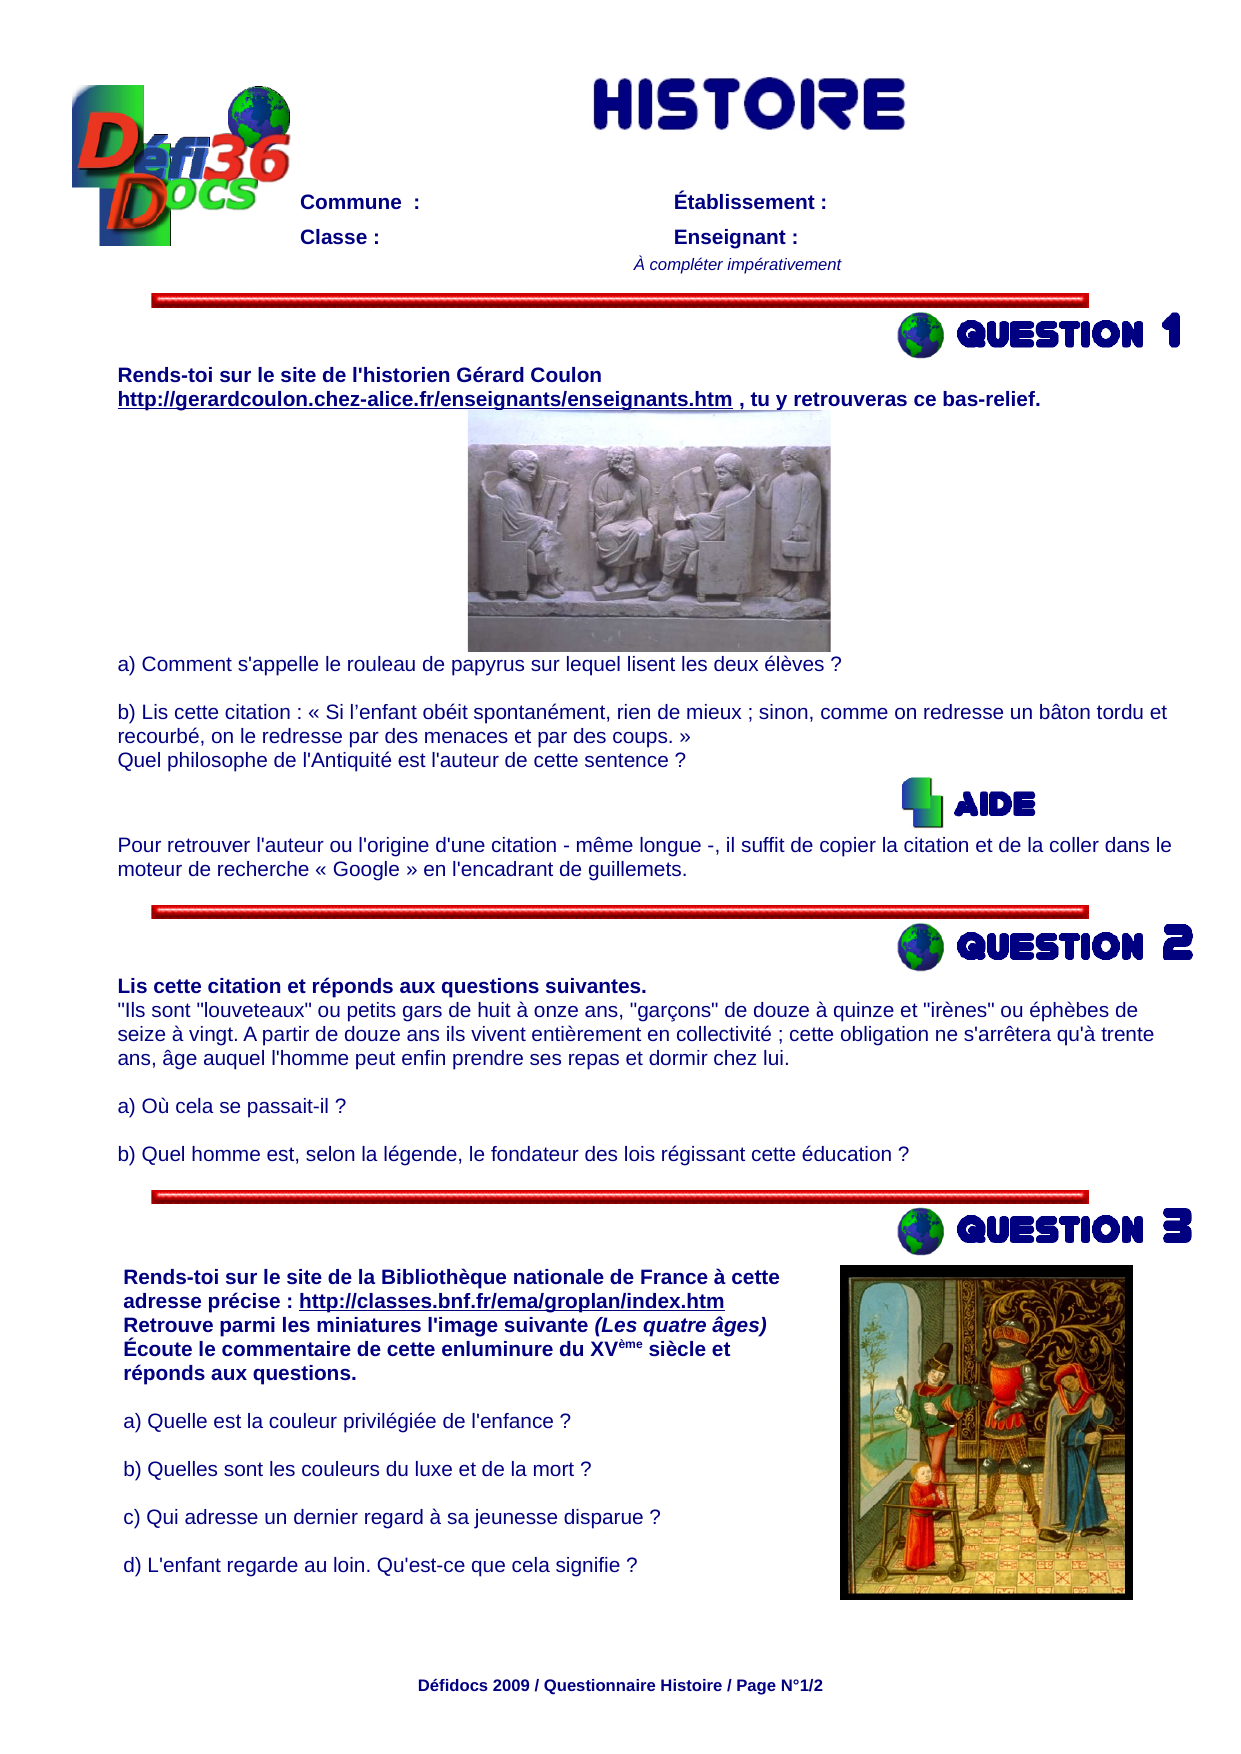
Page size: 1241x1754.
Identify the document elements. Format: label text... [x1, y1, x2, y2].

text À compléter impérativement [295, 255, 1181, 274]
picture [151, 293, 1200, 363]
table_cell Établissement : [667, 184, 1181, 219]
table_header [294, 59, 1181, 184]
text b) Quel homme est, selon la légende, le fondateur des lois régissant cette éducation ? [117, 1142, 1181, 1166]
text Rends-toi sur le site de l'historien Gérard Coulon [117, 363, 1181, 387]
text Lis cette citation et réponds aux questions suivantes. [117, 974, 1181, 998]
picture [300, 72, 1175, 136]
text "Ils sont "louveteaux" ou petits gars de huit à onze ans, "garçons" de douze à quinze et "irènes" ou éphèbes de seize à vingt. A partir de douze ans ils vivent entièrement en collectivité ; cette obligation ne s'arrêtera qu'à trente ans, âge auquel l'homme peut enfin prendre ses repas et dormir chez lui. [117, 998, 1181, 1094]
picture [151, 1190, 1200, 1260]
table_cell Enseignant : [667, 220, 1181, 255]
table_header Rends-toi sur le site de la Bibliothèque nationale de France à cette adresse précise : http://classes.bnf.fr/ema/groplan/index.htm Retrouve parmi les miniatures l'image suivante (Les quatre âges) Écoute le commentaire de cette enluminure du XVème siècle et réponds aux questions. a) Quelle est la couleur privilégiée de l'enfance ? b) Quelles sont les couleurs du luxe et de la mort ? c) Qui adresse un dernier regard à sa jeunesse disparue ? d) L'enfant regarde au loin. Qu'est-ce que cela signifie ? [59, 1260, 792, 1606]
picture [65, 73, 295, 261]
table_header [792, 1260, 1181, 1606]
text http://gerardcoulon.chez-alice.fr/enseignants/enseignants.htm , tu y retrouveras ce bas-relief. [117, 387, 1181, 411]
table_cell Classe : [295, 220, 667, 255]
picture [151, 905, 1200, 975]
text b) Lis cette citation : « Si l’enfant obéit spontanément, rien de mieux ; sinon, comme on redresse un bâton tordu et recourbé, on le redresse par des menaces et par des coups. » Quel philosophe de l'Antiquité est l'auteur de cette sentence ? [117, 700, 1181, 772]
picture [467, 410, 831, 652]
table_cell Commune : [295, 184, 667, 219]
text a) Où cela se passait-il ? [117, 1094, 1181, 1142]
text Pour retrouver l'auteur ou l'origine d'une citation - même longue -, il suffit de copier la citation et de la coller dans le moteur de recherche « Google » en l'encadrant de guillemets. [117, 833, 1181, 881]
picture [894, 771, 1180, 833]
text a) Comment s'appelle le rouleau de papyrus sur lequel lisent les deux élèves ? [117, 652, 1181, 700]
picture [840, 1265, 1133, 1600]
